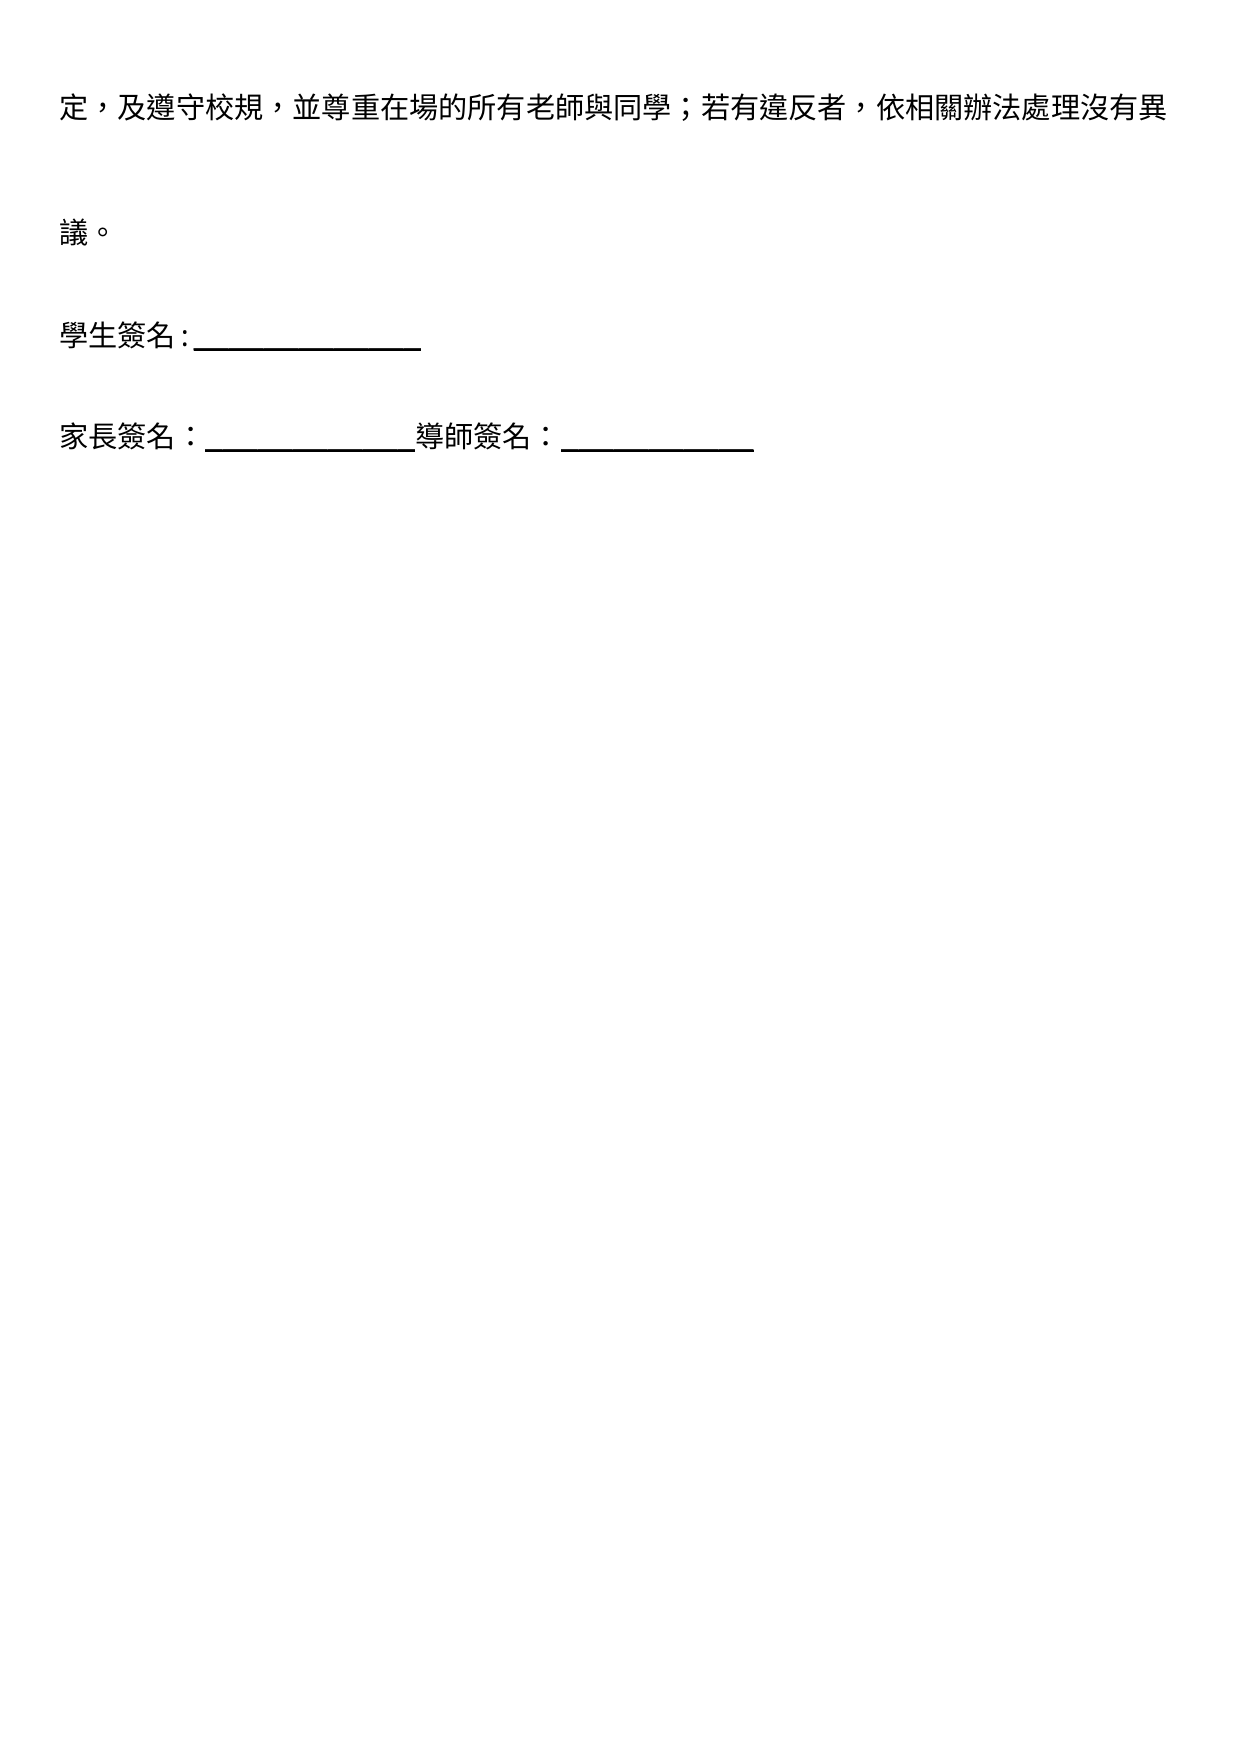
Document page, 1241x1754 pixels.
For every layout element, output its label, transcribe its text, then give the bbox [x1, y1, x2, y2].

text 家長簽名：____________導師簽名：___________ [59, 414, 1181, 456]
text 定，及遵守校規，並尊重在場的所有老師與同學；若有違反者，依相關辦法處理沒有異議。 [59, 64, 1181, 252]
text 學生簽名:_____________ [59, 313, 1181, 355]
